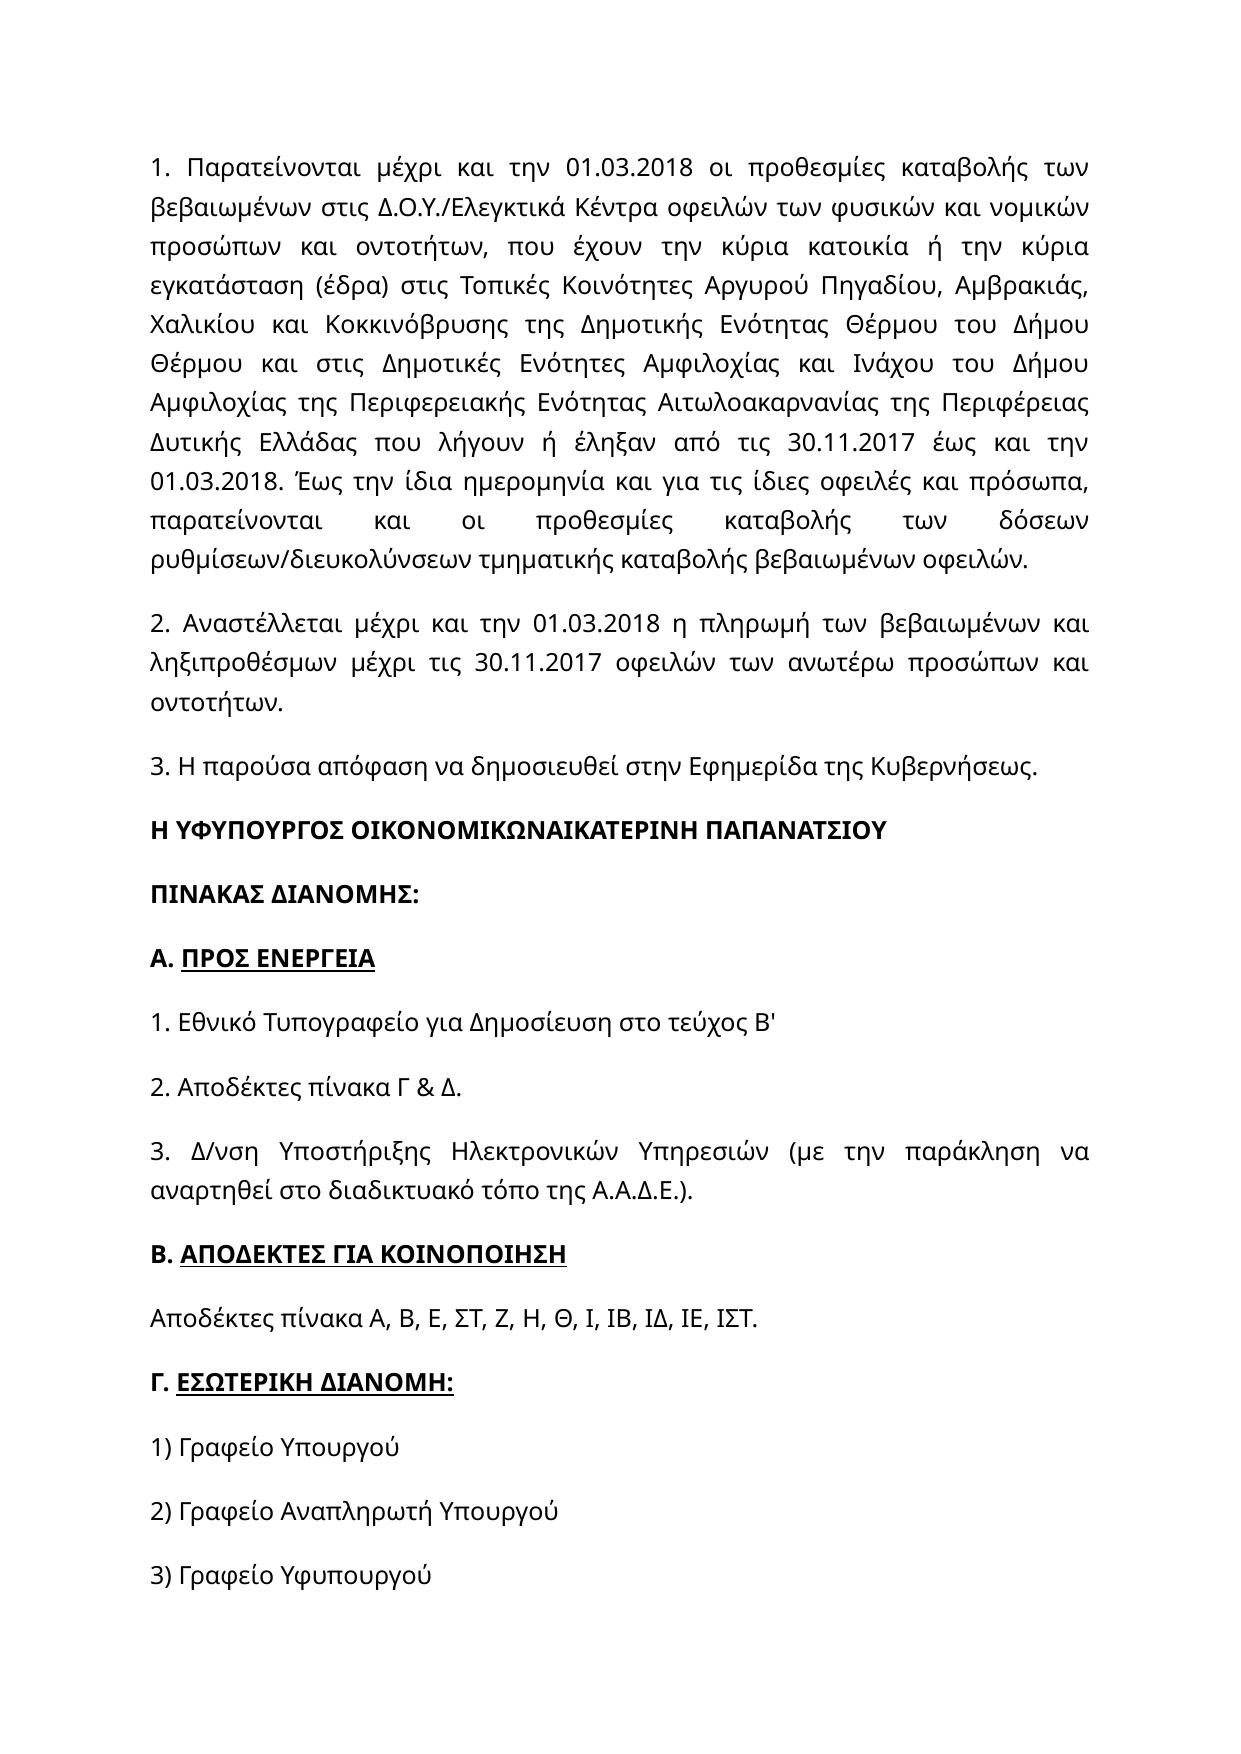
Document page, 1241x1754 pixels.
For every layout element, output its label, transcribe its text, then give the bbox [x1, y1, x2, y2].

text 3. Δ/νση Υποστήριξης Ηλεκτρονικών Υπηρεσιών (με την παράκληση να αναρτηθεί στο διαδικτυακό τόπο της Α.Α.Δ.Ε.). [150, 1133, 1090, 1207]
text Α. ΠΡΟΣ ΕΝΕΡΓΕΙΑ [150, 941, 1090, 975]
text 3) Γραφείο Υφυπουργού [150, 1557, 1090, 1592]
text 1. Παρατείνονται μέχρι και την 01.03.2018 οι προθεσμίες καταβολής των βεβαιωμένων στις Δ.Ο.Υ./Ελεγκτικά Κέντρα οφειλών των φυσικών και νομικών προσώπων και οντοτήτων, που έχουν την κύρια κατοικία ή την κύρια εγκατάσταση (έδρα) στις Τοπικές Κοινότητες Αργυρού Πηγαδίου, Αμβρακιάς, Χαλικίου και Κοκκινόβρυσης της Δημοτικής Ενότητας Θέρμου του Δήμου Θέρμου και στις Δημοτικές Ενότητες Αμφιλοχίας και Ινάχου του Δήμου Αμφιλοχίας της Περιφερειακής Ενότητας Αιτωλοακαρνανίας της Περιφέρειας Δυτικής Ελλάδας που λήγουν ή έληξαν από τις 30.11.2017 έως και την 01.03.2018. Έως την ίδια ημερομηνία και για τις ίδιες οφειλές και πρόσωπα, παρατείνονται και οι προθεσμίες καταβολής των δόσεων ρυθμίσεων/διευκολύνσεων τμηματικής καταβολής βεβαιωμένων οφειλών. [150, 150, 1090, 576]
text 2. Αναστέλλεται μέχρι και την 01.03.2018 η πληρωμή των βεβαιωμένων και ληξιπροθέσμων μέχρι τις 30.11.2017 οφειλών των ανωτέρω προσώπων και οντοτήτων. [150, 606, 1090, 718]
text Αποδέκτες πίνακα Α, Β, Ε, ΣΤ, Ζ, Η, Θ, Ι, ΙΒ, ΙΔ, ΙΕ, ΙΣΤ. [150, 1301, 1090, 1335]
text 3. Η παρούσα απόφαση να δημοσιευθεί στην Εφημερίδα της Κυβερνήσεως. [150, 748, 1090, 782]
text 1. Εθνικό Τυπογραφείο για Δημοσίευση στο τεύχος Β' [150, 1005, 1090, 1039]
text ΠΙΝΑΚΑΣ ΔΙΑΝΟΜΗΣ: [150, 877, 1090, 911]
text 1) Γραφείο Υπουργού [150, 1429, 1090, 1463]
text Β. ΑΠΟΔΕΚΤΕΣ ΓΙΑ ΚΟΙΝΟΠΟΙΗΣΗ [150, 1237, 1090, 1271]
text Η ΥΦΥΠΟΥΡΓΟΣ ΟΙΚΟΝΟΜΙΚΩΝΑΙΚΑΤΕΡΙΝΗ ΠΑΠΑΝΑΤΣΙΟΥ [150, 812, 1090, 847]
text Γ. ΕΣΩΤΕΡΙΚΗ ΔΙΑΝΟΜΗ: [150, 1365, 1090, 1399]
text 2. Αποδέκτες πίνακα Γ & Δ. [150, 1069, 1090, 1103]
text 2) Γραφείο Αναπληρωτή Υπουργού [150, 1493, 1090, 1527]
